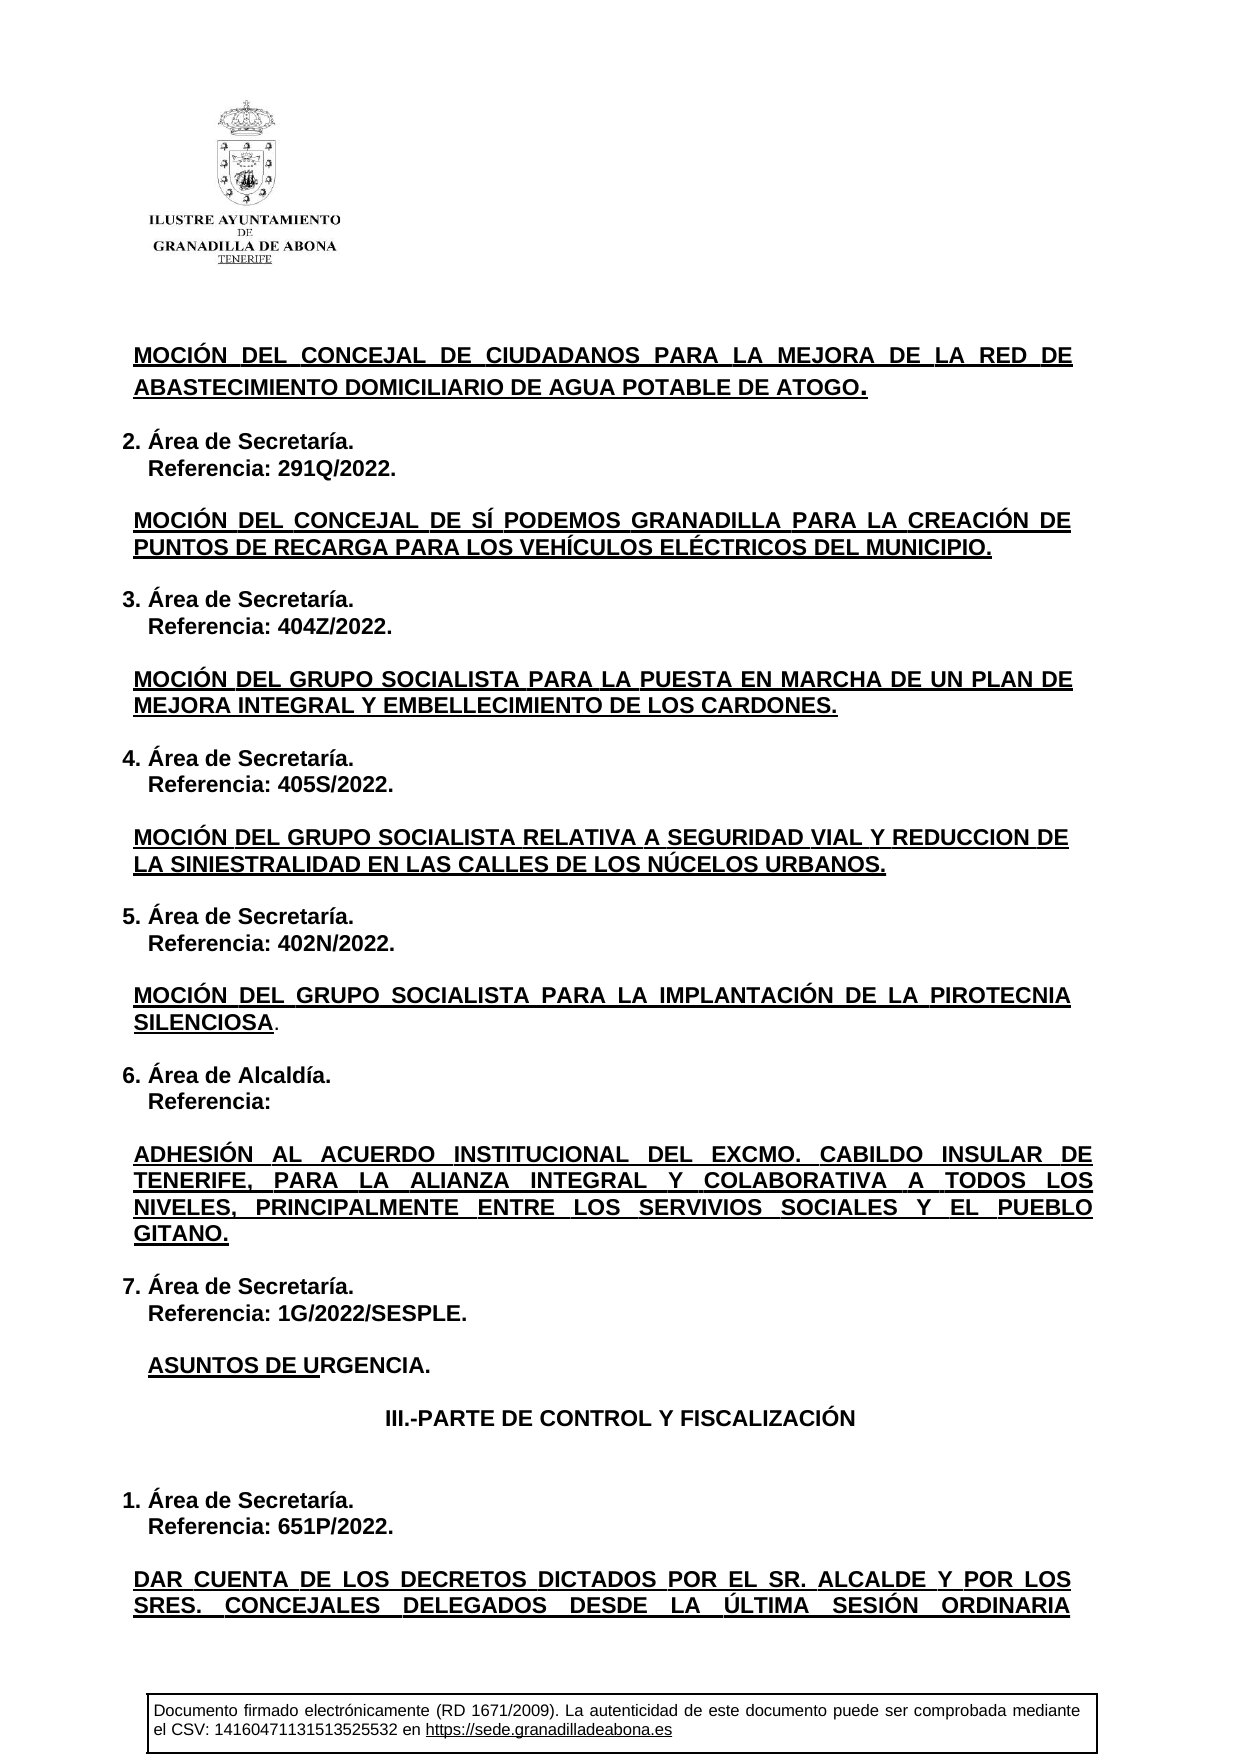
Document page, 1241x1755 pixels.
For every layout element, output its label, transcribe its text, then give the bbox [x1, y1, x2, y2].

text MOCIÓN DEL GRUPO SOCIALISTA PARA LA IMPLANTACIÓN DE LA PIROTECNIA SILENCIOSA. [133, 982, 1093, 1035]
text NIVELES, PRINCIPALMENTE ENTRE LOS SERVIVIOS SOCIALES Y EL PUEBLO [133, 1193, 1093, 1217]
text MOCIÓN DEL CONCEJAL DE SÍ PODEMOS GRANADILLA PARA LA CREACIÓN DE PUNTOS DE RECARGA PARA LOS VEHÍCULOS ELÉCTRICOS DEL MUNICIPIO. [133, 507, 1093, 560]
text ASUNTOS DE URGENCIA. [147, 1352, 1111, 1379]
text III.-PARTE DE CONTROL Y FISCALIZACIÓN [133, 1405, 1107, 1431]
list Área de Secretaría. Referencia: 405S/2022. [133, 745, 397, 798]
list Área de Secretaría. Referencia: 402N/2022. [133, 903, 398, 956]
text TENERIFE, PARA LA ALIANZA INTEGRAL Y COLABORATIVA A TODOS LOS [133, 1166, 1093, 1190]
text MOCIÓN DEL GRUPO SOCIALISTA RELATIVA A SEGURIDAD VIAL Y REDUCCION DE LA SINIESTRALIDAD EN LAS CALLES DE LOS NÚCELOS URBANOS. [133, 824, 1093, 877]
text DAR CUENTA DE LOS DECRETOS DICTADOS POR EL SR. ALCALDE Y POR LOS SRES. CONCEJALES DELEGADOS DESDE LA ÚLTIMA SESIÓN ORDINARIA [133, 1566, 1093, 1618]
list Área de Alcaldía. Referencia: [133, 1062, 358, 1114]
list Área de Secretaría. Referencia: 404Z/2022. [133, 586, 395, 639]
list Área de Secretaría. Referencia: 1G/2022/SESPLE. [133, 1273, 469, 1326]
list Área de Secretaría. Referencia: 651P/2022. [133, 1487, 397, 1539]
text GITANO. [133, 1219, 1093, 1247]
text MOCIÓN DEL CONCEJAL DE CIUDADANOS PARA LA MEJORA DE LA RED DE ABASTECIMIENTO DOMICILIARIO DE AGUA POTABLE DE ATOGO. [133, 342, 1093, 402]
text MOCIÓN DEL GRUPO SOCIALISTA PARA LA PUESTA EN MARCHA DE UN PLAN DE MEJORA INTEGRAL Y EMBELLECIMIENTO DE LOS CARDONES. [133, 666, 1093, 718]
list Área de Secretaría. Referencia: 291Q/2022. [133, 428, 399, 481]
text ADHESIÓN AL ACUERDO INSTITUCIONAL DEL EXCMO. CABILDO INSULAR DE [133, 1141, 1093, 1164]
